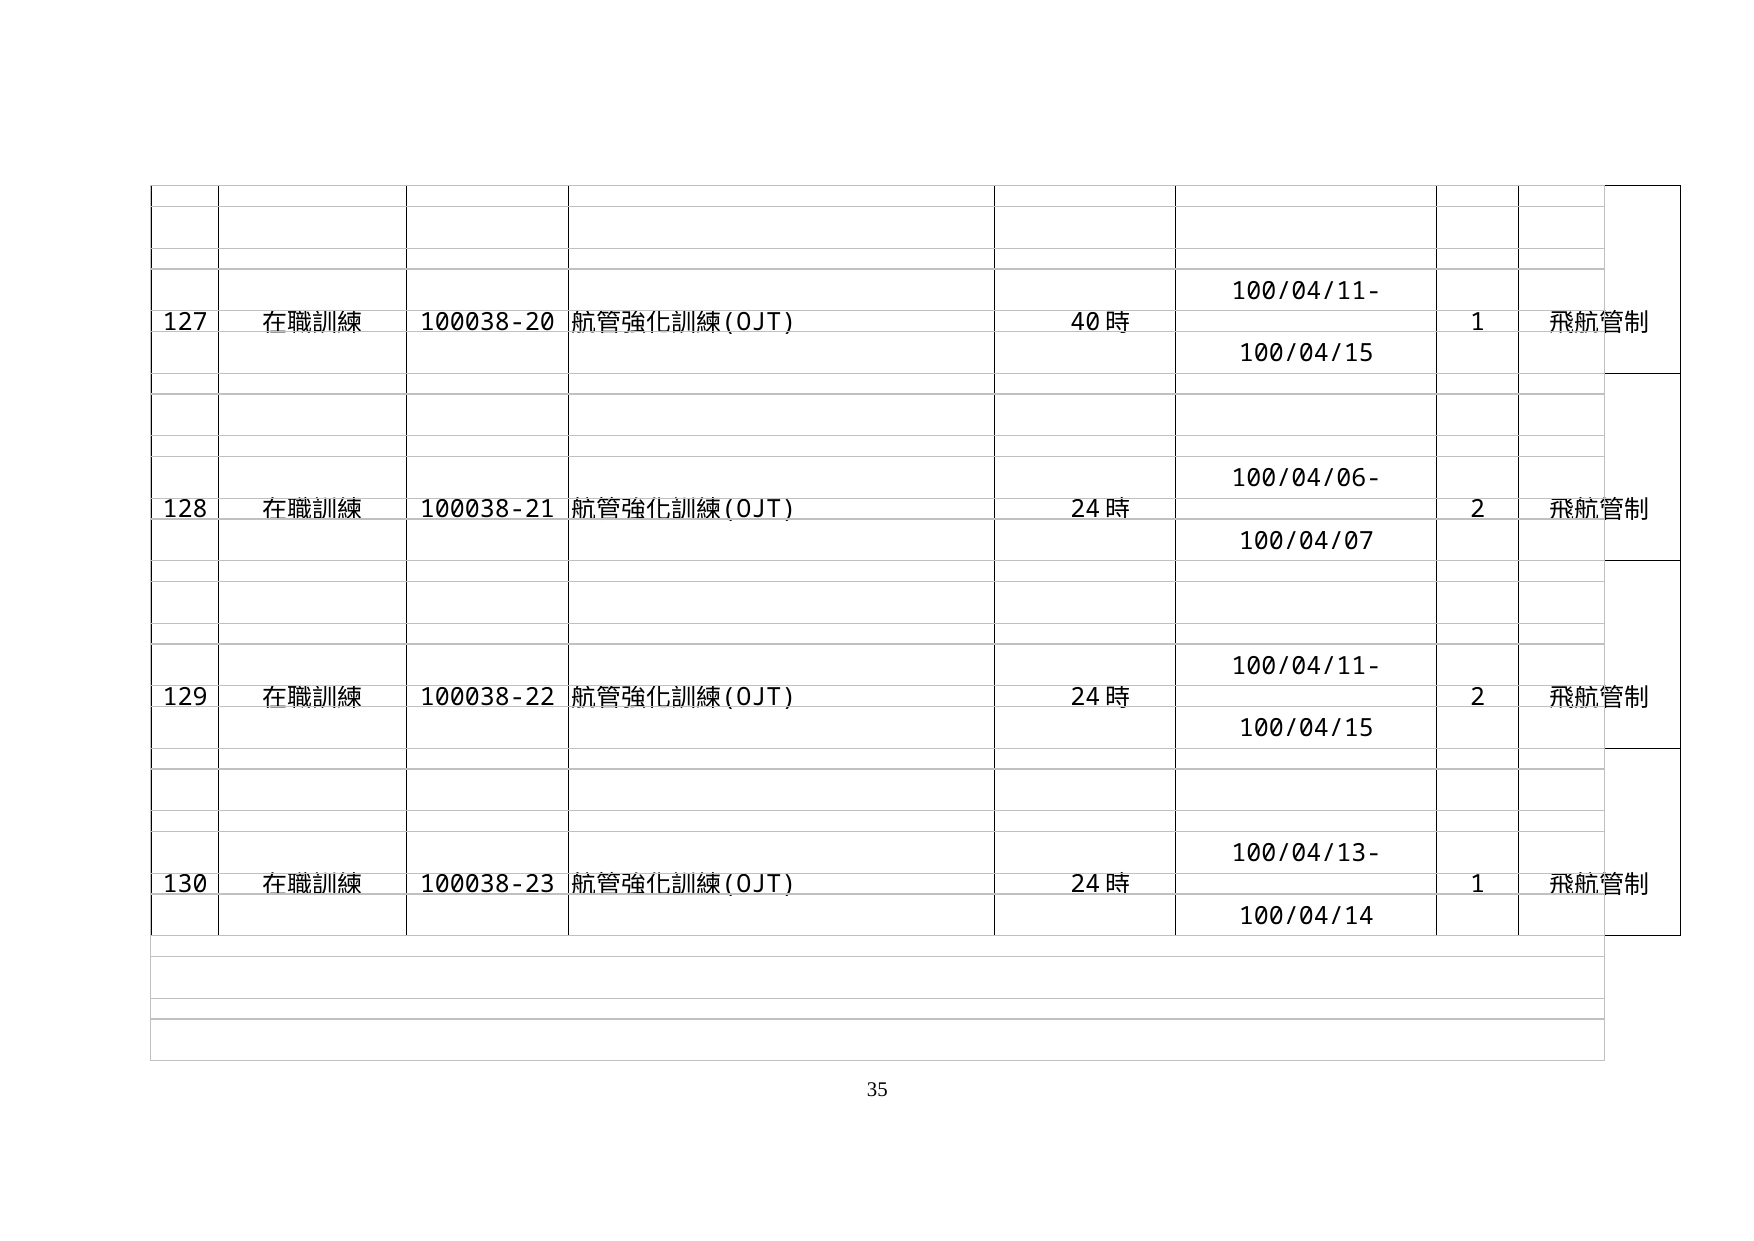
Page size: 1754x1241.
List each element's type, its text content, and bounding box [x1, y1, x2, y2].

table_cell 100038-21 [407, 499, 568, 518]
table_cell 24時 [995, 436, 1175, 456]
table_cell [152, 582, 218, 623]
table_cell [1176, 499, 1436, 518]
table_cell [407, 249, 568, 268]
table_cell [407, 395, 568, 435]
table_cell [152, 374, 218, 393]
table_cell [152, 395, 218, 435]
table_cell [152, 645, 218, 685]
table_cell [152, 332, 218, 373]
table_cell 飛航管制 [1519, 686, 1579, 706]
table_cell 在職訓練 [219, 436, 406, 456]
table_cell 100/04/07 [1176, 520, 1436, 560]
table_cell [1437, 895, 1518, 935]
table_cell 在職訓練 [269, 311, 293, 331]
table_cell 飛航管制 [1519, 499, 1579, 518]
table_cell 在職訓練 [324, 874, 333, 893]
table_cell [152, 457, 218, 498]
table_cell 航管強化訓練(OJT) [624, 311, 637, 331]
table_cell 飛航管制 [1519, 582, 1604, 623]
table_cell 航管強化訓練(OJT) [714, 686, 994, 706]
table_cell 在職訓練 [335, 686, 353, 706]
table_cell 飛航管制 [1519, 249, 1604, 268]
table_cell 航管強化訓練(OJT) [569, 520, 994, 560]
table_cell [1176, 686, 1436, 706]
table_cell 24時 [995, 686, 1124, 706]
table_cell 24時 [995, 645, 1175, 685]
table_cell [1437, 395, 1518, 435]
table_cell 航管強化訓練(OJT) [578, 311, 628, 331]
table_cell 航管強化訓練(OJT) [569, 249, 994, 268]
table_cell [1437, 770, 1518, 810]
table_cell 在職訓練 [219, 374, 406, 393]
table_cell 航管強化訓練(OJT) [578, 499, 628, 518]
table_cell 飛航管制 [1581, 311, 1604, 331]
table_cell 飛航管制 [1519, 311, 1579, 331]
table_cell [407, 832, 568, 873]
table_cell [1176, 749, 1436, 768]
table_cell [1176, 436, 1436, 456]
table_cell 24時 [995, 499, 1124, 518]
table_cell 40時 [995, 332, 1175, 373]
table_cell [407, 582, 568, 623]
table_cell [1437, 374, 1518, 393]
table_cell 航管強化訓練(OJT) [569, 895, 994, 935]
table_cell [152, 436, 218, 456]
table_cell 航管強化訓練(OJT) [569, 374, 994, 393]
table_cell [152, 520, 218, 560]
table_cell 在職訓練 [324, 311, 333, 331]
table_cell 130 [152, 874, 218, 893]
table_cell 航管強化訓練(OJT) [578, 686, 628, 706]
table_cell 在職訓練 [219, 895, 406, 935]
table_cell 航管強化訓練(OJT) [624, 686, 637, 706]
table_cell 24時 [995, 895, 1175, 935]
table_cell 航管強化訓練(OJT) [728, 499, 789, 518]
table_cell 24時 [995, 374, 1175, 393]
table_cell 100/04/11- [1176, 645, 1436, 685]
table_cell 24時 [1123, 686, 1175, 706]
table_cell 航管強化訓練(OJT) [578, 874, 628, 893]
table_cell [407, 707, 568, 748]
table_cell 24時 [995, 749, 1175, 768]
table_cell 在職訓練 [219, 270, 406, 310]
table_cell 在職訓練 [269, 874, 293, 893]
table_cell 在職訓練 [269, 686, 293, 706]
table_cell 40時 [1123, 311, 1175, 331]
table_cell 航管強化訓練(OJT) [569, 332, 994, 373]
table_cell 在職訓練 [219, 499, 271, 518]
table_cell 24時 [1123, 874, 1175, 893]
table_cell 在職訓練 [219, 582, 406, 623]
table_cell [407, 457, 568, 498]
table_cell [1437, 561, 1518, 581]
table_cell 24時 [995, 707, 1175, 748]
table_cell 在職訓練 [324, 499, 333, 518]
table_cell 在職訓練 [219, 520, 406, 560]
table_cell 航管強化訓練(OJT) [569, 582, 994, 623]
table_cell 航管強化訓練(OJT) [694, 499, 712, 518]
table_cell [1176, 374, 1436, 393]
table_cell 24時 [995, 811, 1175, 831]
table_cell 在職訓練 [219, 749, 406, 768]
table_cell [407, 186, 568, 206]
table_cell 航管強化訓練(OJT) [624, 499, 637, 518]
table_cell [152, 207, 218, 248]
table_cell 航管強化訓練(OJT) [569, 207, 994, 248]
table_cell 航管強化訓練(OJT) [569, 436, 994, 456]
table_cell [1437, 332, 1518, 373]
table_cell 在職訓練 [219, 686, 271, 706]
table_cell [1437, 582, 1518, 623]
table_cell 航管強化訓練(OJT) [694, 874, 712, 893]
table_cell [1176, 770, 1436, 810]
table_cell 127 [152, 311, 218, 331]
table_cell [1437, 624, 1518, 643]
table_cell 飛航管制 [1519, 332, 1604, 373]
table_cell [152, 895, 218, 935]
table_cell [1176, 395, 1436, 435]
table_cell [407, 520, 568, 560]
table_cell 航管強化訓練(OJT) [638, 874, 653, 893]
table_cell [152, 561, 218, 581]
table_cell 航管強化訓練(OJT) [634, 311, 653, 331]
table_cell 飛航管制 [1519, 520, 1604, 560]
table_cell 航管強化訓練(OJT) [569, 624, 994, 643]
table_cell 航管強化訓練(OJT) [634, 686, 653, 706]
table_cell 在職訓練 [219, 707, 406, 748]
table_cell 航管強化訓練(OJT) [694, 686, 712, 706]
table_cell [152, 749, 218, 768]
table_cell 在職訓練 [219, 249, 406, 268]
table_cell 航管強化訓練(OJT) [714, 874, 729, 893]
table_cell 24時 [995, 395, 1175, 435]
table_cell 24時 [995, 457, 1175, 498]
table_cell 40時 [995, 270, 1175, 310]
table_cell [1437, 707, 1518, 748]
table_cell 航管強化訓練(OJT) [624, 874, 637, 893]
table_cell 在職訓練 [355, 499, 406, 518]
table_cell 航管強化訓練(OJT) [694, 311, 712, 331]
table_cell 在職訓練 [219, 624, 406, 643]
table_cell 航管強化訓練(OJT) [788, 874, 994, 893]
table_cell 航管強化訓練(OJT) [569, 645, 994, 685]
table_cell 24時 [995, 770, 1175, 810]
table_cell 飛航管制 [1519, 749, 1604, 768]
table_cell [1437, 811, 1518, 831]
table_cell 在職訓練 [219, 207, 406, 248]
table_cell 飛航管制 [1519, 832, 1604, 873]
table_cell 1 [1437, 874, 1518, 893]
table_cell 飛航管制 [1519, 186, 1604, 206]
table_cell 航管強化訓練(OJT) [569, 749, 994, 768]
table_cell [1176, 811, 1436, 831]
table_cell 在職訓練 [219, 770, 406, 810]
table_cell 在職訓練 [355, 874, 406, 893]
table_cell 飛航管制 [1519, 207, 1604, 248]
table_cell 24時 [1123, 499, 1175, 518]
table_cell 飛航管制 [1519, 624, 1604, 643]
table_cell [152, 707, 218, 748]
table_cell [407, 374, 568, 393]
table_cell 在職訓練 [306, 499, 324, 518]
table_cell [1437, 457, 1518, 498]
table_cell 航管強化訓練(OJT) [569, 707, 994, 748]
table_cell 航管強化訓練(OJT) [569, 770, 994, 810]
table_cell 40時 [995, 207, 1175, 248]
table_cell 航管強化訓練(OJT) [569, 270, 994, 310]
table_cell 航管強化訓練(OJT) [660, 874, 683, 893]
table_cell 在職訓練 [306, 686, 324, 706]
table_cell 在職訓練 [219, 874, 271, 893]
table_cell 航管強化訓練(OJT) [569, 561, 994, 581]
table_cell [1437, 749, 1518, 768]
table_cell [1176, 874, 1436, 893]
table_cell [407, 811, 568, 831]
table_cell 飛航管制 [1581, 686, 1604, 706]
table_cell 在職訓練 [219, 332, 406, 373]
table_cell [407, 436, 568, 456]
table_cell 飛航管制 [1519, 374, 1604, 393]
table_cell 航管強化訓練(OJT) [569, 811, 994, 831]
table_cell 在職訓練 [219, 186, 406, 206]
table_cell 在職訓練 [306, 311, 324, 331]
table_cell 飛航管制 [1519, 770, 1604, 810]
table_cell 飛航管制 [1581, 499, 1604, 518]
table_cell 航管強化訓練(OJT) [788, 499, 994, 518]
table_cell 飛航管制 [1605, 561, 1680, 748]
table_cell 在職訓練 [335, 874, 353, 893]
table_cell [407, 645, 568, 685]
table_cell [152, 249, 218, 268]
table_cell 24時 [995, 874, 1124, 893]
table_cell [1437, 270, 1518, 310]
table_cell [1176, 186, 1436, 206]
table_cell 40時 [995, 186, 1175, 206]
table_cell 飛航管制 [1519, 895, 1604, 935]
table_cell [407, 749, 568, 768]
table_cell 在職訓練 [219, 811, 406, 831]
table_cell 24時 [995, 624, 1175, 643]
table_cell [1176, 561, 1436, 581]
table_cell 飛航管制 [1519, 811, 1604, 831]
table_cell [1437, 832, 1518, 873]
table_cell 129 [152, 686, 218, 706]
table_cell 24時 [995, 832, 1175, 873]
table_cell [152, 832, 218, 873]
table_cell 飛航管制 [1605, 186, 1680, 373]
table_cell [1437, 249, 1518, 268]
table_cell 40時 [995, 249, 1175, 268]
table_cell 航管強化訓練(OJT) [714, 311, 994, 331]
table_cell 100/04/06- [1176, 457, 1436, 498]
table_cell 在職訓練 [269, 499, 293, 518]
table_cell 在職訓練 [219, 457, 406, 498]
table_cell [152, 186, 218, 206]
table_cell [1176, 207, 1436, 248]
table_cell 在職訓練 [219, 395, 406, 435]
table_cell 航管強化訓練(OJT) [660, 499, 683, 518]
table_cell 100038-20 [407, 311, 568, 331]
table_cell [152, 770, 218, 810]
table_cell [407, 561, 568, 581]
table_cell 在職訓練 [355, 686, 406, 706]
table_cell [1176, 311, 1436, 331]
table_cell 航管強化訓練(OJT) [569, 832, 994, 873]
table_cell [1437, 645, 1518, 685]
table_cell 飛航管制 [1581, 874, 1604, 893]
table_cell 飛航管制 [1519, 436, 1604, 456]
table_cell 40時 [995, 311, 1124, 331]
table_cell 100038-22 [407, 686, 568, 706]
table_cell [407, 895, 568, 935]
table_cell [1176, 624, 1436, 643]
table_cell 飛航管制 [1519, 707, 1604, 748]
table_cell 24時 [995, 582, 1175, 623]
table_cell 100/04/13- [1176, 832, 1436, 873]
table_cell 在職訓練 [335, 311, 353, 331]
table_cell [407, 624, 568, 643]
table_cell 航管強化訓練(OJT) [569, 395, 994, 435]
table_cell 100/04/15 [1176, 332, 1436, 373]
table_cell 2 [1437, 686, 1518, 706]
table_cell 1 [1437, 311, 1518, 331]
table_cell 航管強化訓練(OJT) [660, 686, 683, 706]
table_cell 航管強化訓練(OJT) [638, 499, 653, 518]
table_cell [407, 207, 568, 248]
table_cell [1437, 436, 1518, 456]
table_cell 飛航管制 [1605, 749, 1680, 935]
table_cell 在職訓練 [355, 311, 406, 331]
table_cell 飛航管制 [1519, 645, 1604, 685]
table_cell 24時 [995, 561, 1175, 581]
table_cell [407, 770, 568, 810]
table_cell [1437, 207, 1518, 248]
table_cell 2 [1437, 499, 1518, 518]
table_cell [152, 270, 218, 310]
table_cell 飛航管制 [1519, 874, 1579, 893]
table_cell 在職訓練 [219, 311, 271, 331]
table_cell 128 [152, 499, 218, 518]
table_cell [1437, 186, 1518, 206]
table_cell 飛航管制 [1605, 374, 1680, 560]
table_cell 在職訓練 [335, 499, 353, 518]
table_cell 飛航管制 [1519, 395, 1604, 435]
table_cell 在職訓練 [219, 645, 406, 685]
table_cell 飛航管制 [1519, 561, 1604, 581]
table_cell 100/04/15 [1176, 707, 1436, 748]
table_cell 在職訓練 [324, 686, 333, 706]
table_cell 航管強化訓練(OJT) [569, 186, 994, 206]
table_cell 航管強化訓練(OJT) [714, 499, 729, 518]
table_cell 24時 [995, 520, 1175, 560]
table_cell 100038-23 [407, 874, 568, 893]
table_cell [152, 624, 218, 643]
table_cell 航管強化訓練(OJT) [569, 457, 994, 498]
table_cell [1176, 249, 1436, 268]
table_cell 100/04/11- [1176, 270, 1436, 310]
table_cell 航管強化訓練(OJT) [660, 311, 683, 331]
table_cell 航管強化訓練(OJT) [728, 874, 789, 893]
table_cell 飛航管制 [1519, 270, 1604, 310]
table_cell 100/04/14 [1176, 895, 1436, 935]
table_cell 在職訓練 [306, 874, 324, 893]
table_cell [407, 332, 568, 373]
table_cell 飛航管制 [1519, 457, 1604, 498]
table_cell [407, 270, 568, 310]
table_cell 在職訓練 [219, 561, 406, 581]
table_cell 在職訓練 [219, 832, 406, 873]
table_cell [1176, 582, 1436, 623]
table_cell [152, 811, 218, 831]
table_cell [1437, 520, 1518, 560]
